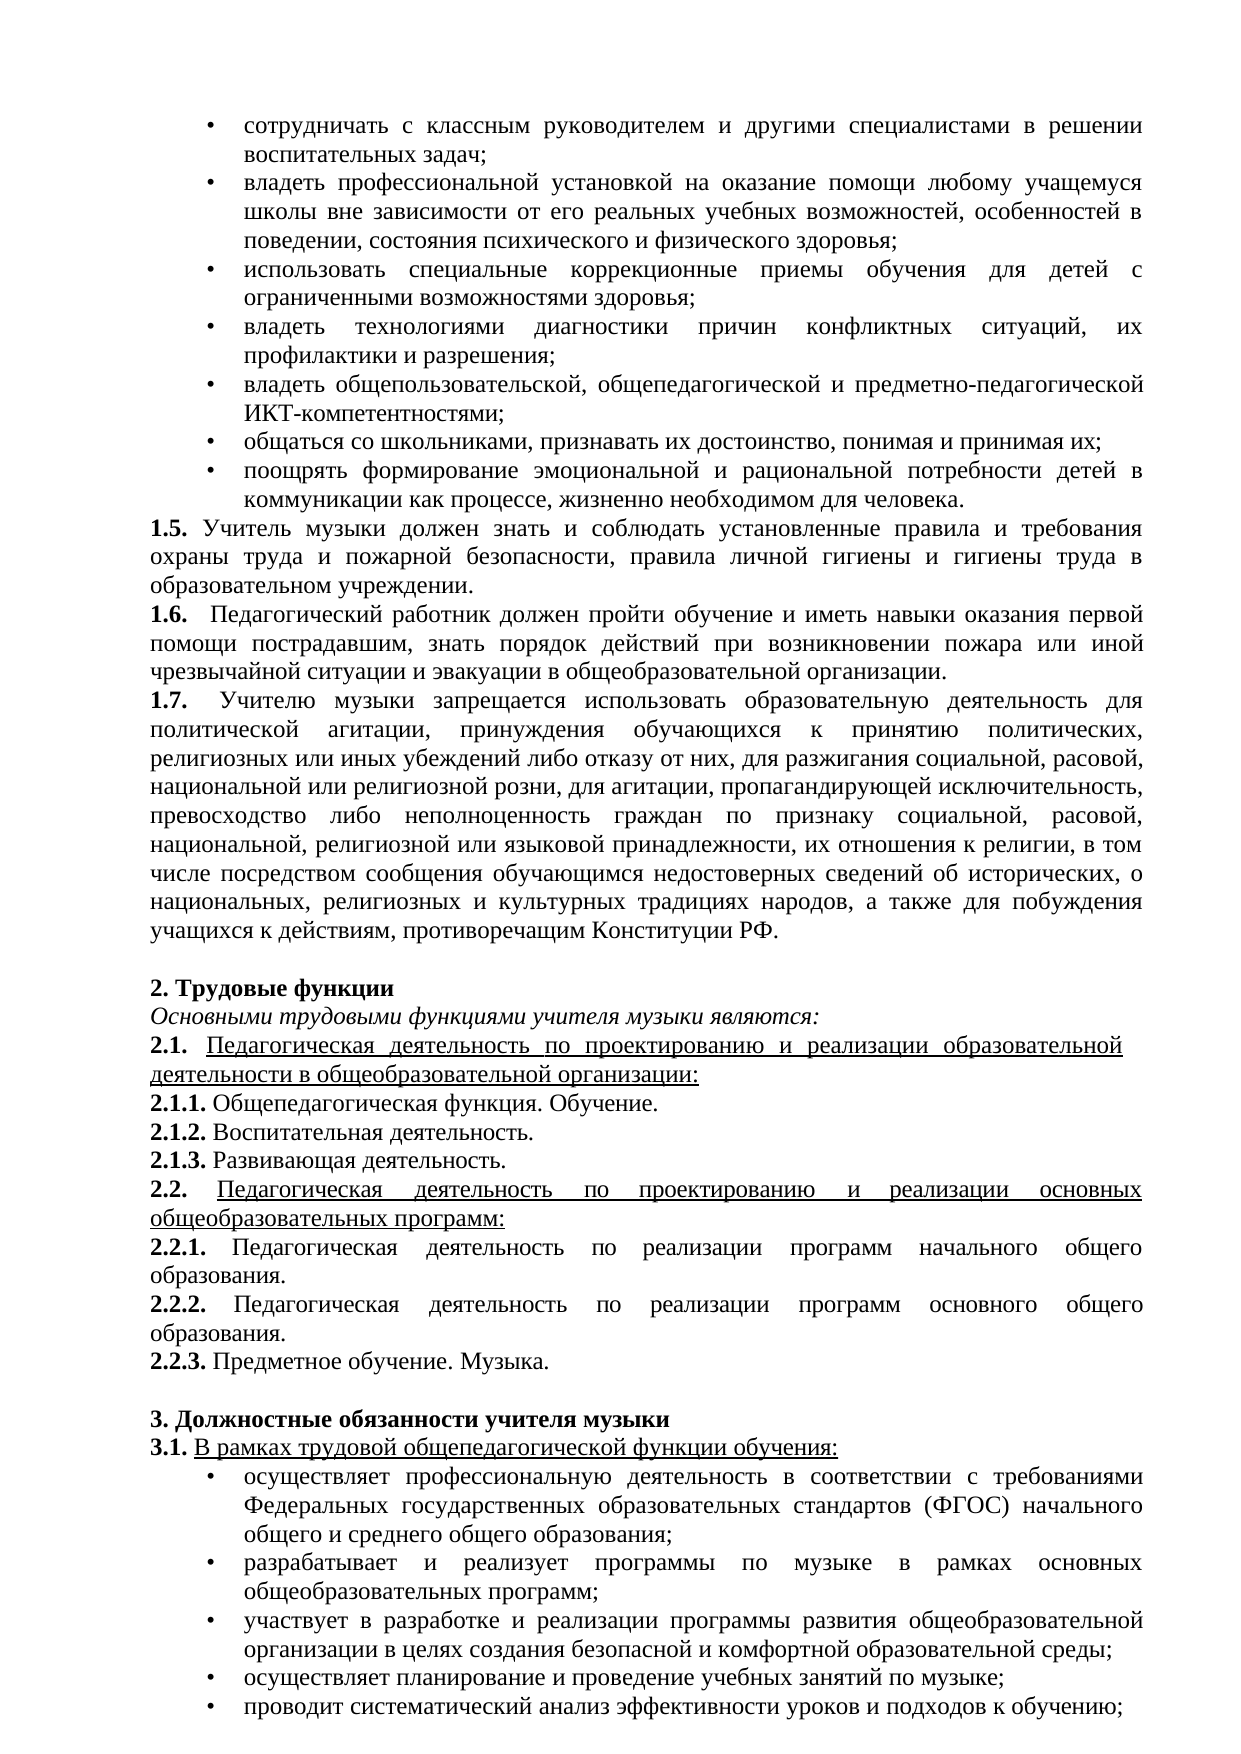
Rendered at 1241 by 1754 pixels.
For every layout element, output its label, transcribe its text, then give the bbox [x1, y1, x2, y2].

list владеть технологиями диагностики причин конфликтных ситуаций, их профилактики и разрешения; [206, 311, 1143, 369]
list Педагогическая деятельность по проектированию и реализации образовательной деятельности в общеобразовательной организации: [150, 1030, 1144, 1088]
list владеть профессиональной установкой на оказание помощи любому учащемуся школы вне зависимости от его реальных учебных возможностей, особенностей в поведении, состояния психического и физического здоровья; [206, 167, 1143, 254]
list Педагогическая деятельность по проектированию и реализации основных общеобразовательных программ: [150, 1174, 1143, 1232]
list сотрудничать с классным руководителем и другими специалистами в решении воспитательных задач; [206, 110, 1144, 167]
list проводит систематический анализ эффективности уроков и подходов к обучению; [206, 1691, 1157, 1720]
text Основными трудовыми функциями учителя музыки являются: [150, 1002, 1157, 1030]
list Предметное обучение. Музыка. [150, 1347, 1157, 1375]
list поощрять формирование эмоциональной и рациональной потребности детей в коммуникации как процессе, жизненно необходимом для человека. [206, 455, 1143, 513]
list Воспитательная деятельность. [150, 1117, 1157, 1145]
list Учитель музыки должен знать и соблюдать установленные правила и требования охраны труда и пожарной безопасности, правила личной гигиены и гигиены труда в образовательном учреждении. [150, 513, 1143, 599]
list владеть общепользовательской, общепедагогической и предметно-педагогической ИКТ-компетентностями; [206, 369, 1144, 426]
list Педагогический работник должен пройти обучение и иметь навыки оказания первой помощи пострадавшим, знать порядок действий при возникновении пожара или иной чрезвычайной ситуации и эвакуации в общеобразовательной организации. [150, 599, 1144, 685]
list Общепедагогическая функция. Обучение. [150, 1088, 1157, 1117]
subtitle Должностные обязанности учителя музыки [150, 1404, 1157, 1433]
list осуществляет профессиональную деятельность в соответствии с требованиями Федеральных государственных образовательных стандартов (ФГОС) начального общего и среднего общего образования; [206, 1461, 1144, 1547]
subtitle Трудовые функции [150, 973, 1157, 1002]
list общаться со школьниками, признавать их достоинство, понимая и принимая их; [206, 426, 1157, 455]
list Педагогическая деятельность по реализации программ основного общего образования. [150, 1289, 1144, 1347]
list В рамках трудовой общепедагогической функции обучения: [150, 1433, 1157, 1461]
list использовать специальные коррекционные приемы обучения для детей с ограниченными возможностями здоровья; [206, 254, 1143, 311]
list Развивающая деятельность. [150, 1145, 1157, 1174]
list разрабатывает и реализует программы по музыке в рамках основных общеобразовательных программ; [206, 1547, 1144, 1605]
list Учителю музыки запрещается использовать образовательную деятельность для политической агитации, принуждения обучающихся к принятию политических, религиозных или иных убеждений либо отказу от них, для разжигания социальной, расовой, национальной или религиозной розни, для агитации, пропагандирующей исключительность, превосходство либо неполноценность граждан по признаку социальной, расовой, национальной, религиозной или языковой принадлежности, их отношения к религии, в том числе посредством сообщения обучающимся недостоверных сведений об исторических, о национальных, религиозных и культурных традициях народов, а также для побуждения учащихся к действиям, противоречащим Конституции РФ. [150, 685, 1144, 944]
list осуществляет планирование и проведение учебных занятий по музыке; [206, 1662, 1157, 1691]
list участвует в разработке и реализации программы развития общеобразовательной организации в целях создания безопасной и комфортной образовательной среды; [206, 1605, 1144, 1662]
list Педагогическая деятельность по реализации программ начального общего образования. [150, 1232, 1143, 1289]
